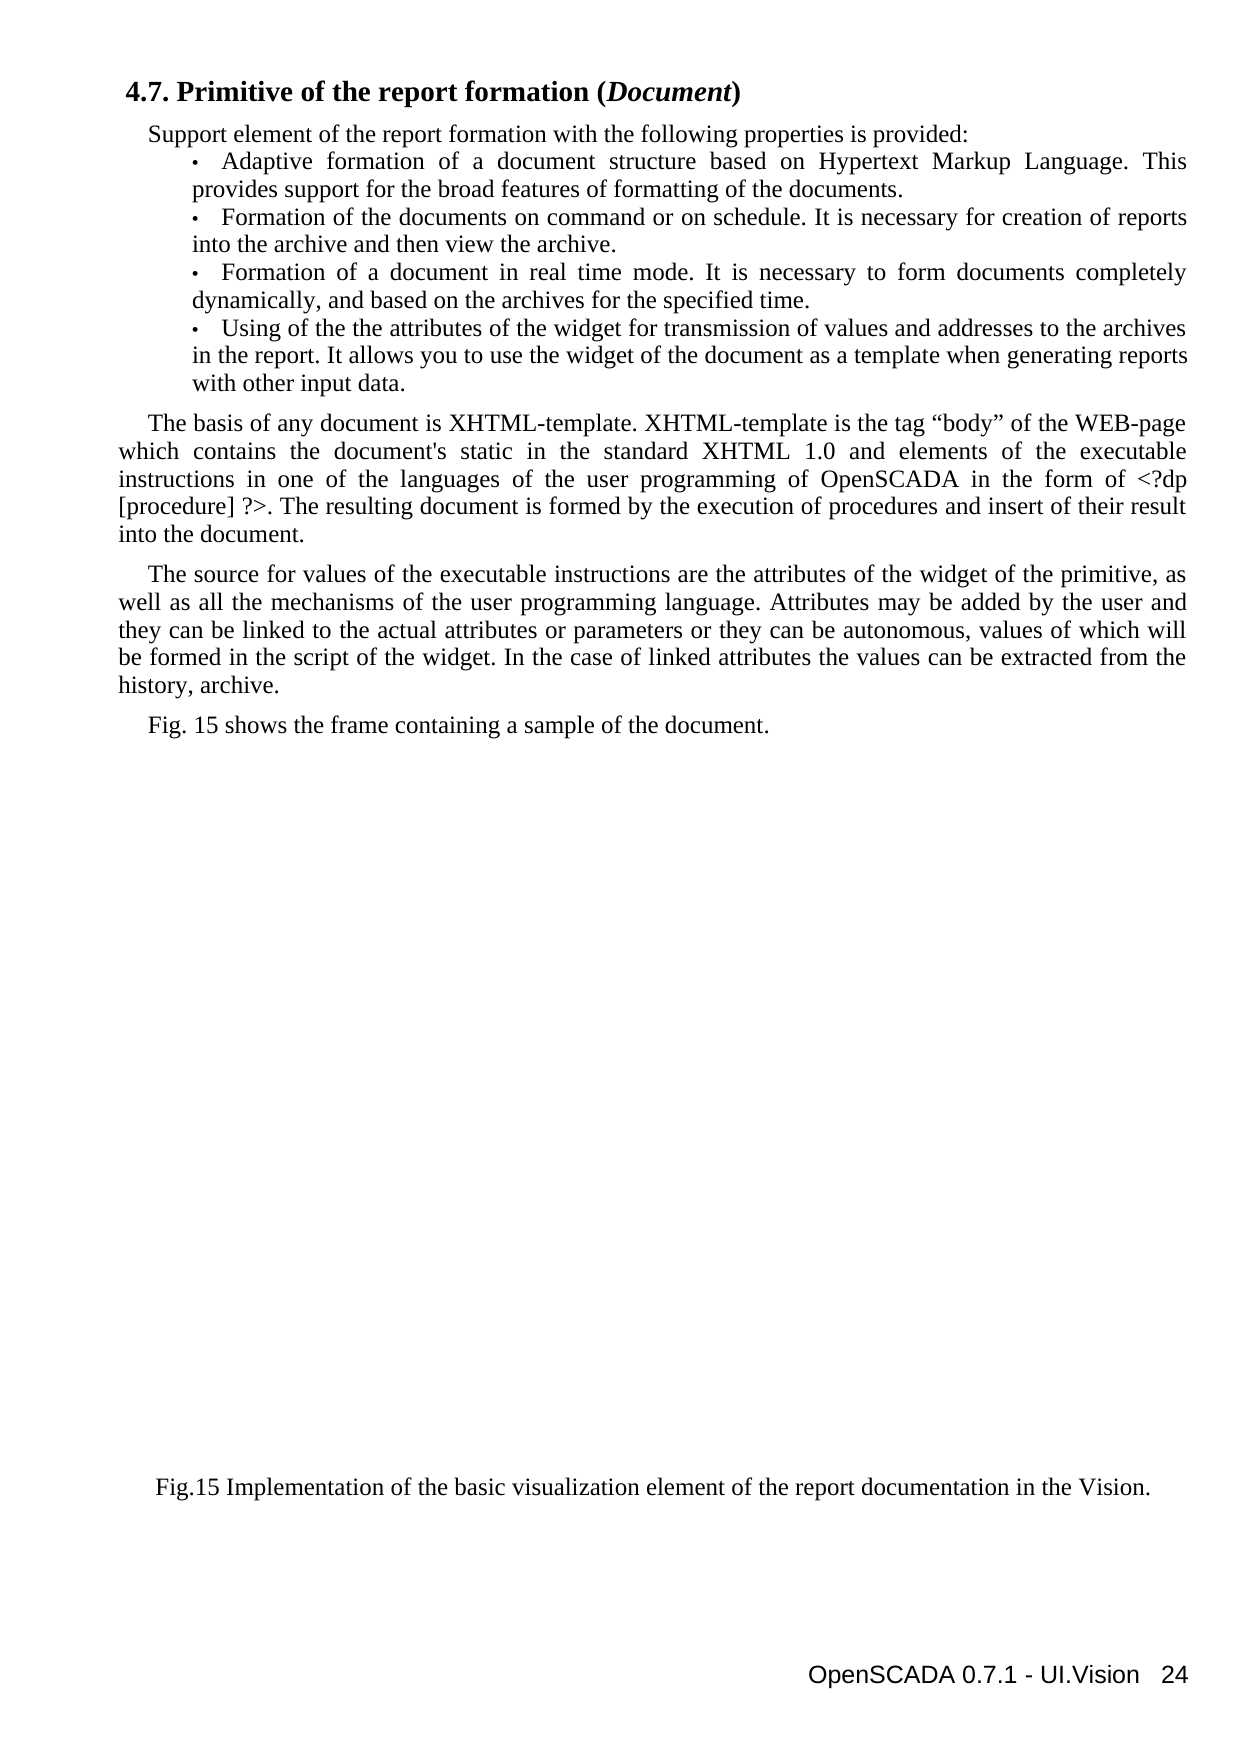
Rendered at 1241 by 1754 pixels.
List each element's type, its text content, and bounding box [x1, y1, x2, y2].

list Adaptive formation of a document structure based on Hypertext Markup Language. This provides support for the broad features of formatting of the documents. [162, 147, 1188, 203]
list Using of the the attributes of the widget for transmission of values and addresses to the archives in the report. It allows you to use the widget of the document as a template when generating reports with other input data. [162, 314, 1188, 397]
list Formation of the documents on command or on schedule. It is necessary for creation of reports into the archive and then view the archive. [162, 203, 1188, 258]
text The basis of any document is XHTML-template. XHTML-template is the tag “body” of the WEB-page which contains the document's static in the standard XHTML 1.0 and elements of the executable instructions in one of the languages of the user programming of OpenSCADA in the form of <?dp [procedure] ?>. The resulting document is formed by the execution of procedures and insert of their result into the document. [118, 409, 1188, 548]
text Fig. 15 shows the frame containing a sample of the document. [118, 711, 1188, 739]
text The source for values of the executable instructions are the attributes of the widget of the primitive, as well as all the mechanisms of the user programming language. Attributes may be added by the user and they can be linked to the actual attributes or parameters or they can be autonomous, values of which will be formed in the script of the widget. In the case of linked attributes the values can be extracted from the history, archive. [118, 560, 1188, 699]
list Formation of a document in real time mode. It is necessary to form documents completely dynamically, and based on the archives for the specified time. [162, 258, 1188, 314]
text Fig.15 Implementation of the basic visualization element of the report documentation in the Vision. [118, 752, 1188, 1501]
subtitle 4.7. Primitive of the report formation (Document) [118, 75, 1188, 107]
text Support element of the report formation with the following properties is provided: [118, 120, 1188, 147]
